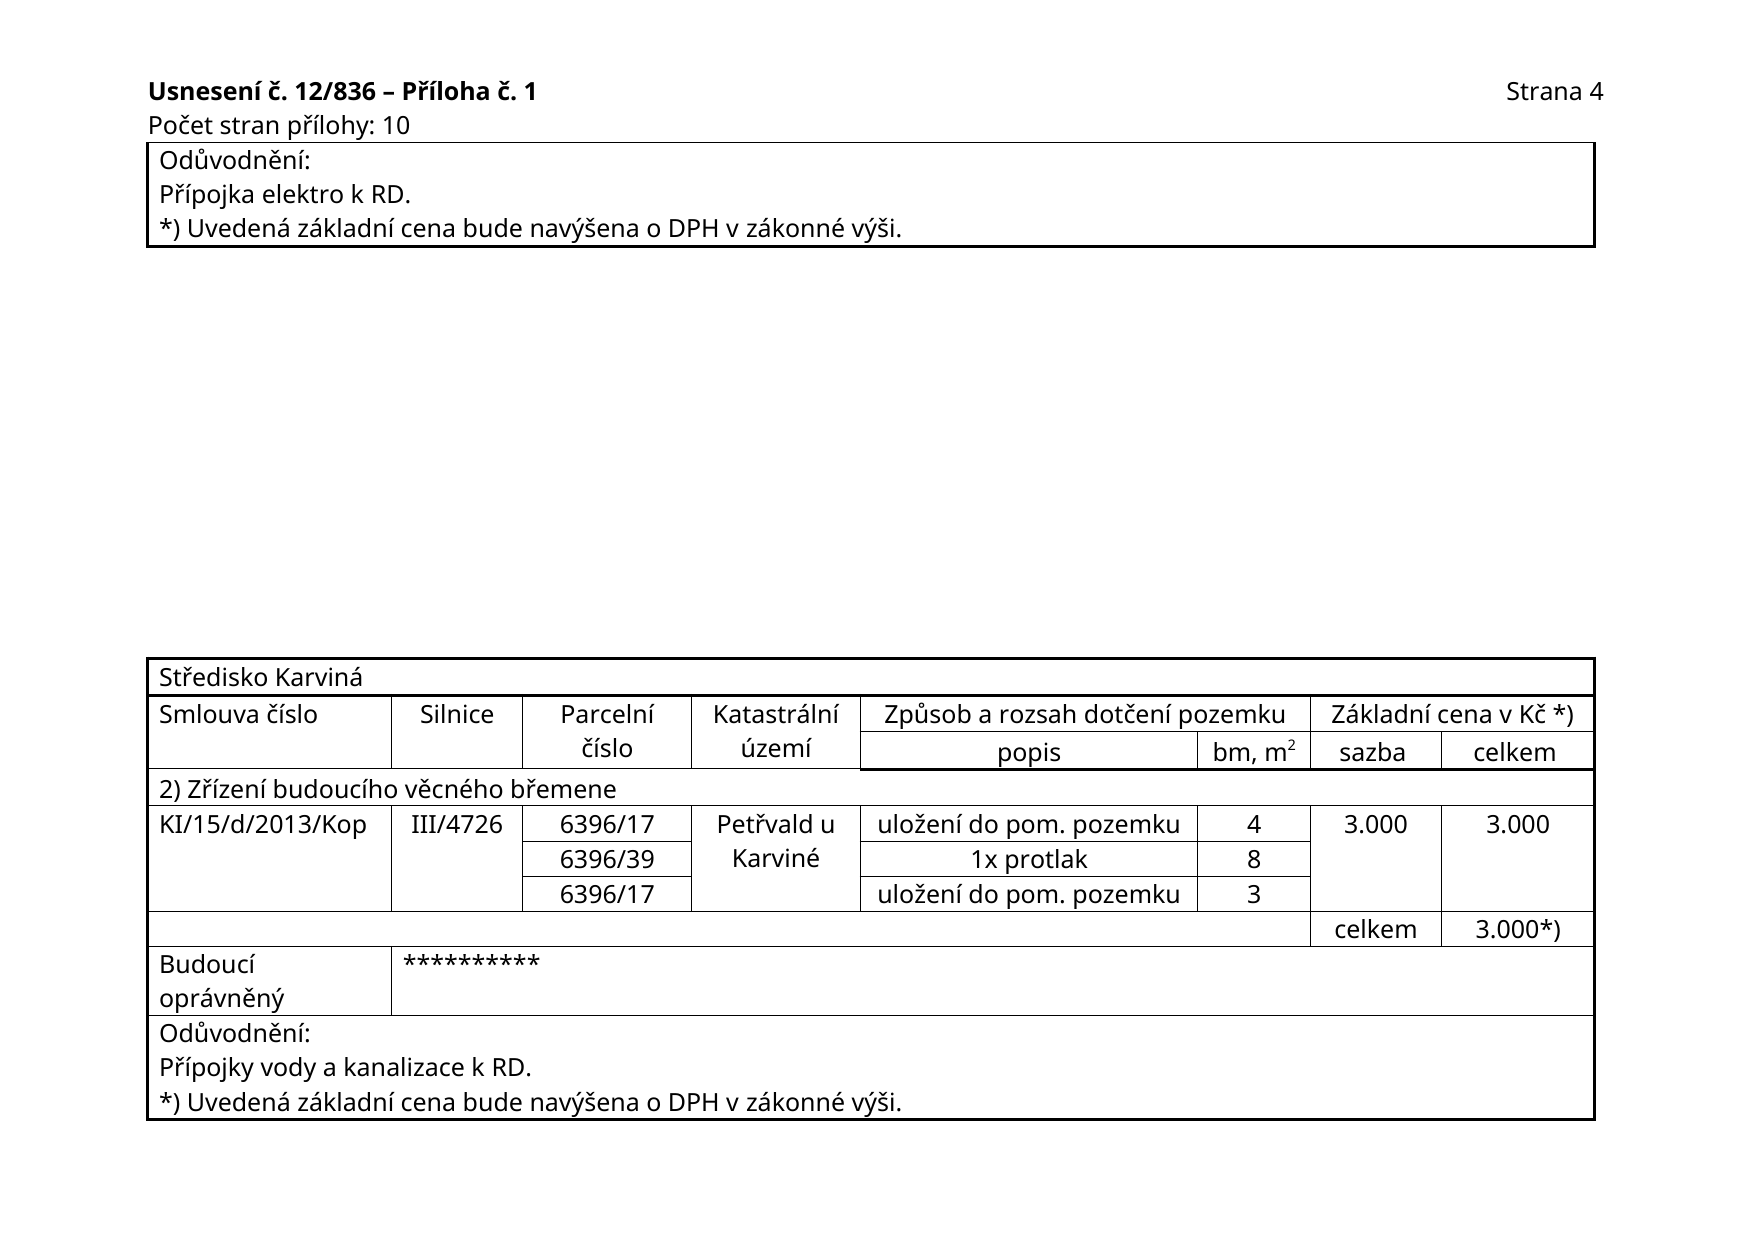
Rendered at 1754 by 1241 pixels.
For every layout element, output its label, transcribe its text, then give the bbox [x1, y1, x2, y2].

table_cell 2) Zřízení budoucího věcného břemene [149, 769, 1593, 805]
table_cell 8 [1198, 842, 1310, 876]
table_cell ********** [392, 947, 1593, 1015]
table_cell KI/15/d/2013/Kop [149, 806, 391, 911]
table_cell Odůvodnění: Přípojky vody a kanalizace k RD. *) Uvedená základní cena bude navýšena o DPH v zákonné výši. [149, 1016, 1593, 1118]
table_cell uložení do pom. pozemku [861, 806, 1197, 841]
table_cell uložení do pom. pozemku [861, 877, 1197, 911]
table_cell Parcelní číslo [523, 697, 691, 768]
table_cell celkem [1442, 732, 1593, 768]
table_cell Budoucí oprávněný [149, 947, 391, 1015]
table_cell Smlouva číslo [149, 697, 391, 768]
table_cell 3.000 [1442, 806, 1593, 911]
table_cell Způsob a rozsah dotčení pozemku [861, 697, 1310, 731]
table_cell III/4726 [392, 806, 522, 911]
table_cell Základní cena v Kč *) [1311, 697, 1593, 731]
table_cell 3.000 [1311, 806, 1441, 911]
table_cell 3 [1198, 877, 1310, 911]
table_cell bm, m2 [1198, 732, 1310, 768]
table_cell 4 [1198, 806, 1310, 841]
table_cell 6396/17 [523, 806, 691, 841]
table_cell 6396/17 [523, 877, 691, 911]
table_cell Petřvald u Karviné [692, 806, 860, 911]
table_cell 1x protlak [861, 842, 1197, 876]
table_cell celkem [1311, 912, 1441, 946]
table_cell sazba [1311, 732, 1441, 768]
table_cell Odůvodnění: Přípojka elektro k RD. *) Uvedená základní cena bude navýšena o DPH v zákonné výši. [149, 143, 1593, 245]
table_cell popis [861, 732, 1197, 768]
table_cell Katastrální území [692, 697, 860, 768]
table_header Středisko Karviná [149, 660, 1593, 694]
table_cell 6396/39 [523, 842, 691, 876]
table_cell [149, 912, 1310, 946]
table_cell 3.000*) [1442, 912, 1593, 946]
table_cell Silnice [392, 697, 522, 768]
